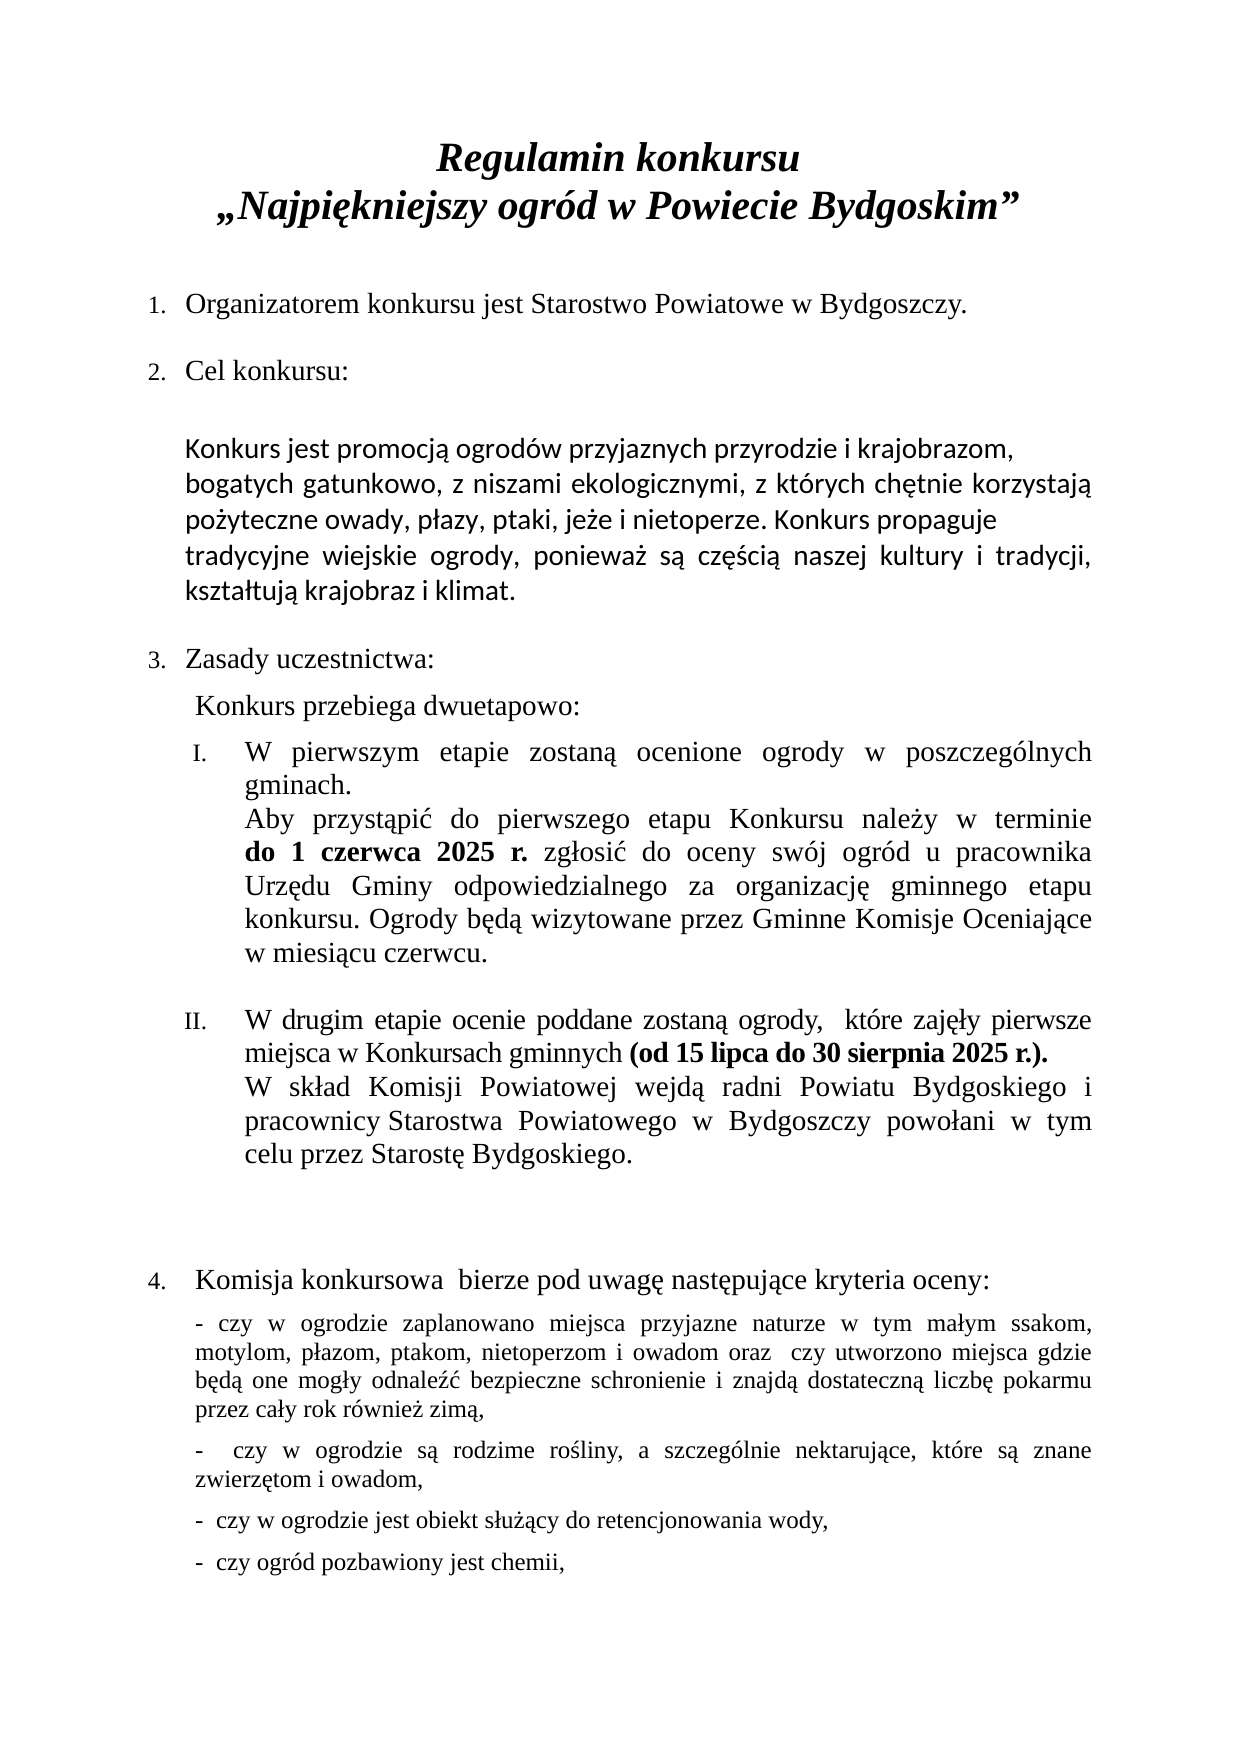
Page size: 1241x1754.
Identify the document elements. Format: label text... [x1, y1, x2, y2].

text tradycyjne wiejskie ogrody, ponieważ są częścią naszej kultury i tradycji, kształtują krajobraz i klimat. [185, 537, 1093, 608]
text Aby przystąpić do pierwszego etapu Konkursu należy w terminie do 1 czerwca 2025 r. zgłosić do oceny swój ogród u pracownika Urzędu Gminy odpowiedzialnego za organizację gminnego etapu konkursu. Ogrody będą wizytowane przez Gminne Komisje Oceniające w miesiącu czerwcu. [244, 801, 1093, 968]
list Zasady uczestnictwa: [148, 642, 1093, 675]
text „Najpiękniejszy ogród w Powiecie Bydgoskim” [148, 181, 1093, 229]
text Konkurs przebiega dwuetapowo: [195, 688, 1093, 721]
list W drugim etapie ocenie poddane zostaną ogrody, które zajęły pierwsze miejsca w Konkursach gminnych (od 15 lipca do 30 sierpnia 2025 r.). [207, 1002, 1093, 1069]
text - czy w ogrodzie są rodzime rośliny, a szczególnie nektarujące, które są znane zwierzętom i owadom, [195, 1435, 1093, 1493]
text W skład Komisji Powiatowej wejdą radni Powiatu Bydgoskiego i pracownicy Starostwa Powiatowego w Bydgoszczy powołani w tym celu przez Starostę Bydgoskiego. [244, 1069, 1093, 1170]
list Organizatorem konkursu jest Starostwo Powiatowe w Bydgoszczy. [148, 286, 1093, 320]
text bogatych gatunkowo, z niszami ekologicznymi, z których chętnie korzystają pożyteczne owady, płazy, ptaki, jeże i nietoperze. Konkurs propaguje [185, 466, 1093, 537]
text Konkurs jest promocją ogrodów przyjaznych przyrodzie i krajobrazom, [185, 430, 1093, 466]
text - czy w ogrodzie jest obiekt służący do retencjonowania wody, [195, 1505, 1093, 1534]
text Regulamin konkursu [148, 133, 1093, 181]
list W pierwszym etapie zostaną ocenione ogrody w poszczególnych gminach. [207, 734, 1093, 801]
list Komisja konkursowa bierze pod uwagę następujące kryteria oceny: [148, 1262, 1093, 1295]
list Cel konkursu: [148, 353, 1093, 387]
text - czy ogród pozbawiony jest chemii, [195, 1547, 1093, 1575]
text - czy w ogrodzie zaplanowano miejsca przyjazne naturze w tym małym ssakom, motylom, płazom, ptakom, nietoperzom i owadom oraz czy utworzono miejsca gdzie będą one mogły odnaleźć bezpieczne schronienie i znajdą dostateczną liczbę pokarmu przez cały rok również zimą, [195, 1308, 1093, 1423]
